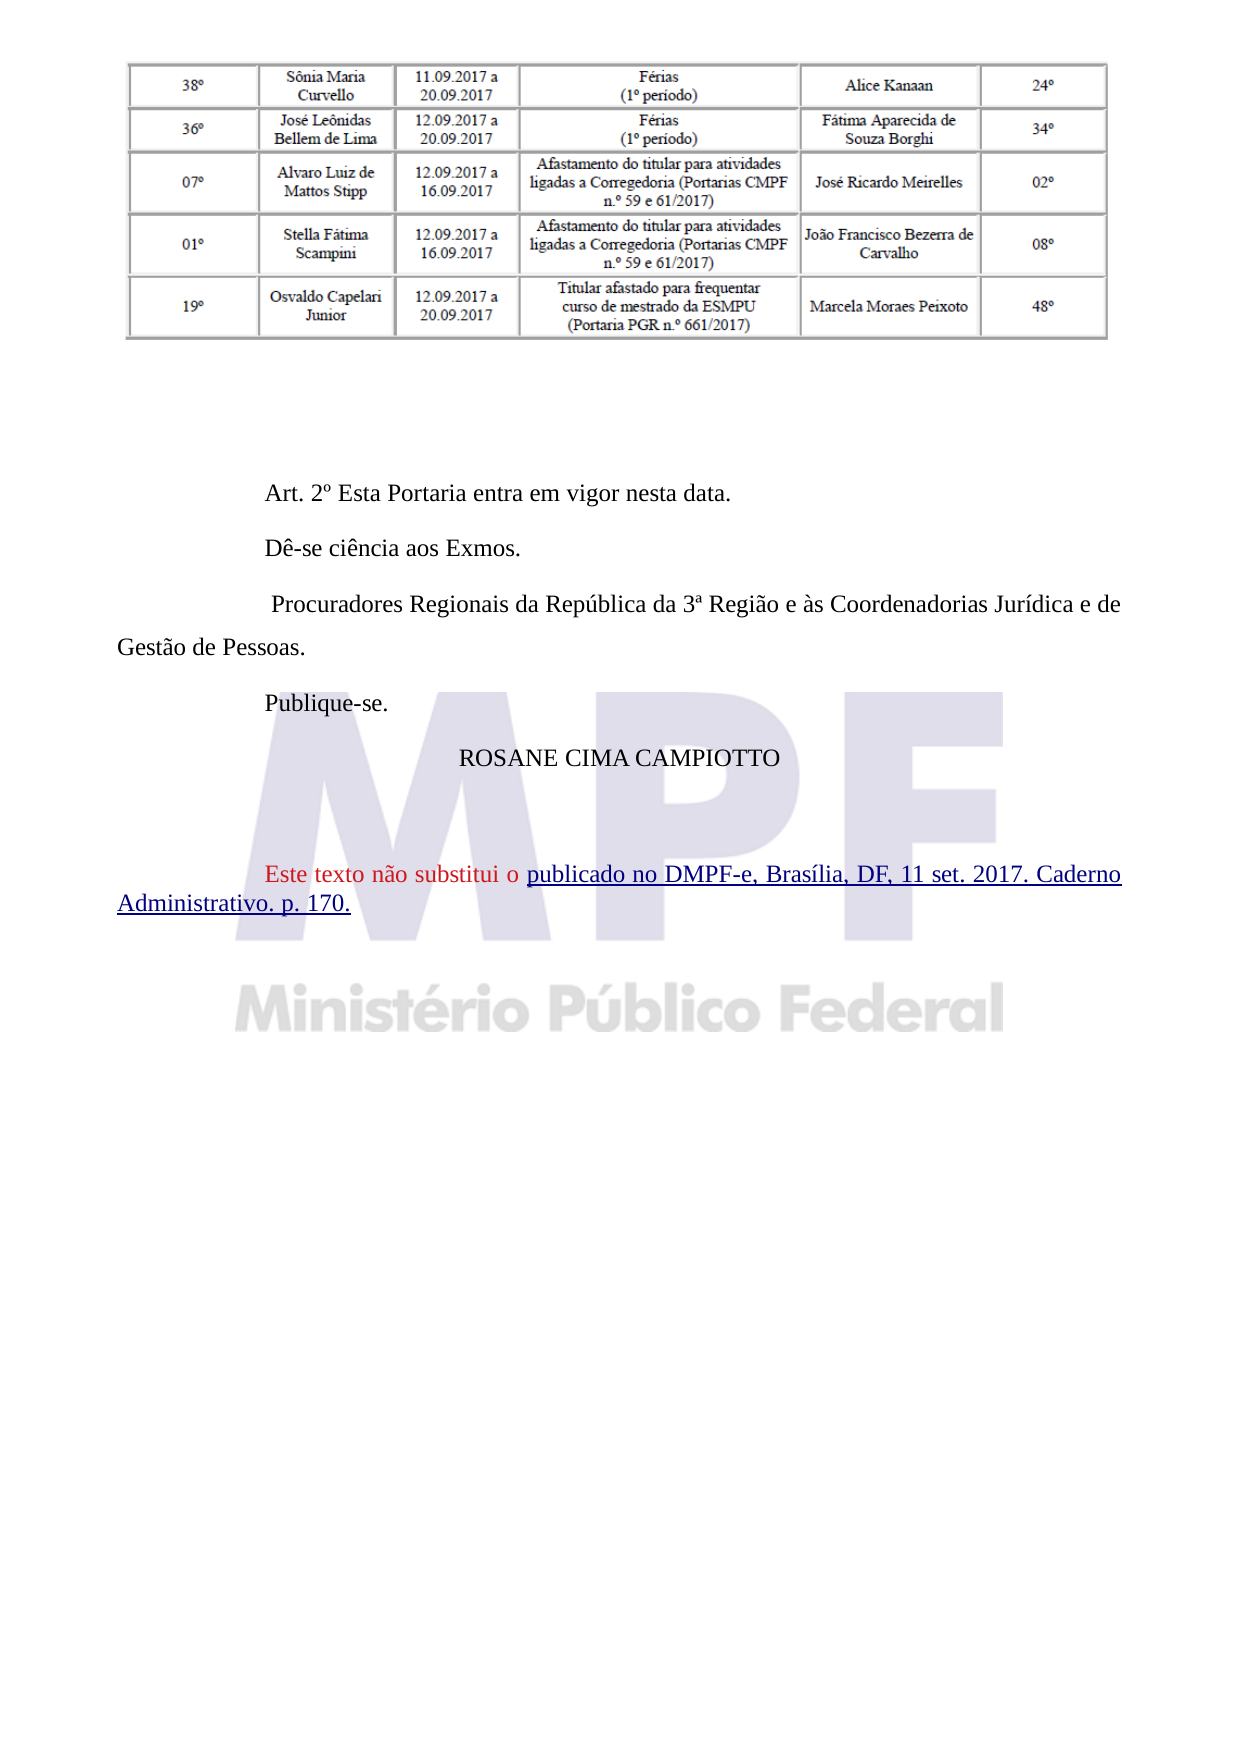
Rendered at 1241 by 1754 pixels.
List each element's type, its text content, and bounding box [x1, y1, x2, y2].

text Este texto não substitui o publicado no DMPF-e, Brasília, DF, 11 set. 2017. Caderno Administrativo. p. 170. [117, 859, 1122, 917]
picture [117, 59, 1122, 353]
picture [235, 772, 1004, 859]
text Dê-se ciência aos Exmos. [117, 533, 1122, 562]
picture [235, 716, 1004, 743]
text Procuradores Regionais da República da 3ª Região e às Coordenadorias Jurídica e de Gestão de Pessoas. [117, 588, 1122, 661]
text Publique-se. [117, 687, 1122, 716]
picture [235, 917, 1004, 1032]
text ROSANE CIMA CAMPIOTTO [117, 743, 1122, 772]
text Art. 2º Esta Portaria entra em vigor nesta data. [117, 478, 1122, 507]
